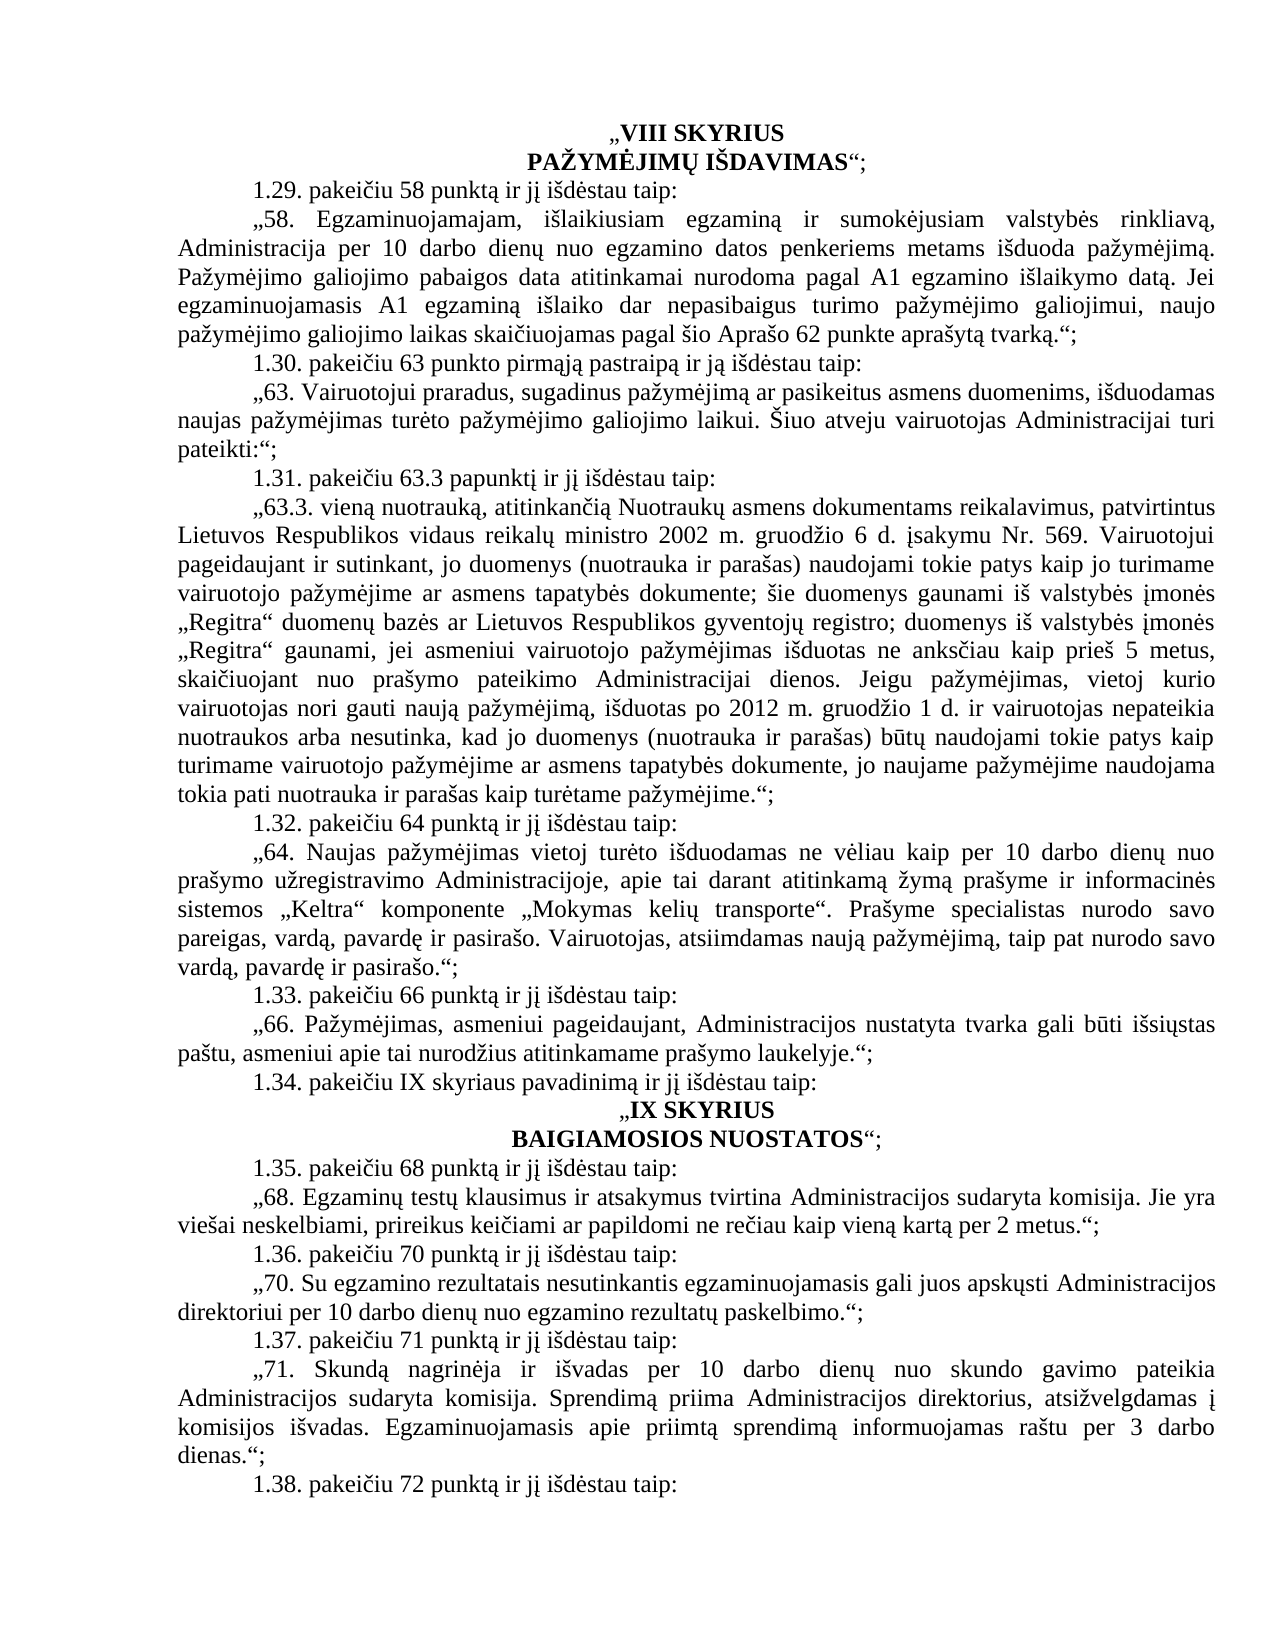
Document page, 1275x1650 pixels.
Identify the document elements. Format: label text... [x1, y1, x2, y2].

text „71. Skundą nagrinėja ir išvadas per 10 darbo dienų nuo skundo gavimo pateikia Administracijos sudaryta komisija. Sprendimą priima Administracijos direktorius, atsižvelgdamas į komisijos išvadas. Egzaminuojamasis apie priimtą sprendimą informuojamas raštu per 3 darbo dienas.“; [177, 1354, 1216, 1469]
text 1.30. pakeičiu 63 punkto pirmąją pastraipą ir ją išdėstau taip: [177, 348, 1216, 377]
text BAIGIAMOSIOS NUOSTATOS“; [177, 1124, 1216, 1153]
text 1.29. pakeičiu 58 punktą ir jį išdėstau taip: [177, 176, 1216, 204]
text „64. Naujas pažymėjimas vietoj turėto išduodamas ne vėliau kaip per 10 darbo dienų nuo prašymo užregistravimo Administracijoje, apie tai darant atitinkamą žymą prašyme ir informacinės sistemos „Keltra“ komponente „Mokymas kelių transporte“. Prašyme specialistas nurodo savo pareigas, vardą, pavardę ir pasirašo. Vairuotojas, atsiimdamas naują pažymėjimą, taip pat nurodo savo vardą, pavardę ir pasirašo.“; [177, 837, 1216, 981]
text 1.35. pakeičiu 68 punktą ir jį išdėstau taip: [177, 1153, 1216, 1182]
text „68. Egzaminų testų klausimus ir atsakymus tvirtina Administracijos sudaryta komisija. Jie yra viešai neskelbiami, prireikus keičiami ar papildomi ne rečiau kaip vieną kartą per 2 metus.“; [177, 1182, 1216, 1239]
text „66. Pažymėjimas, asmeniui pageidaujant, Administracijos nustatyta tvarka gali būti išsiųstas paštu, asmeniui apie tai nurodžius atitinkamame prašymo laukelyje.“; [177, 1009, 1216, 1067]
text „70. Su egzamino rezultatais nesutinkantis egzaminuojamasis gali juos apskųsti Administracijos direktoriui per 10 darbo dienų nuo egzamino rezultatų paskelbimo.“; [177, 1268, 1216, 1326]
text „58. Egzaminuojamajam, išlaikiusiam egzaminą ir sumokėjusiam valstybės rinkliavą, Administracija per 10 darbo dienų nuo egzamino datos penkeriems metams išduoda pažymėjimą. Pažymėjimo galiojimo pabaigos data atitinkamai nurodoma pagal A1 egzamino išlaikymo datą. Jei egzaminuojamasis A1 egzaminą išlaiko dar nepasibaigus turimo pažymėjimo galiojimui, naujo pažymėjimo galiojimo laikas skaičiuojamas pagal šio Aprašo 62 punkte aprašytą tvarką.“; [177, 204, 1216, 348]
text 1.31. pakeičiu 63.3 papunktį ir jį išdėstau taip: [177, 463, 1216, 492]
text PAŽYMĖJIMŲ IŠDAVIMAS“; [177, 147, 1216, 176]
text 1.32. pakeičiu 64 punktą ir jį išdėstau taip: [177, 808, 1216, 837]
text „63. Vairuotojui praradus, sugadinus pažymėjimą ar pasikeitus asmens duomenims, išduodamas naujas pažymėjimas turėto pažymėjimo galiojimo laikui. Šiuo atveju vairuotojas Administracijai turi pateikti:“; [177, 377, 1216, 463]
text 1.38. pakeičiu 72 punktą ir jį išdėstau taip: [177, 1469, 1216, 1498]
text „63.3. vieną nuotrauką, atitinkančią Nuotraukų asmens dokumentams reikalavimus, patvirtintus Lietuvos Respublikos vidaus reikalų ministro 2002 m. gruodžio 6 d. įsakymu Nr. 569. Vairuotojui pageidaujant ir sutinkant, jo duomenys (nuotrauka ir parašas) naudojami tokie patys kaip jo turimame vairuotojo pažymėjime ar asmens tapatybės dokumente; šie duomenys gaunami iš valstybės įmonės „Regitra“ duomenų bazės ar Lietuvos Respublikos gyventojų registro; duomenys iš valstybės įmonės „Regitra“ gaunami, jei asmeniui vairuotojo pažymėjimas išduotas ne anksčiau kaip prieš 5 metus, skaičiuojant nuo prašymo pateikimo Administracijai dienos. Jeigu pažymėjimas, vietoj kurio vairuotojas nori gauti naują pažymėjimą, išduotas po 2012 m. gruodžio 1 d. ir vairuotojas nepateikia nuotraukos arba nesutinka, kad jo duomenys (nuotrauka ir parašas) būtų naudojami tokie patys kaip turimame vairuotojo pažymėjime ar asmens tapatybės dokumente, jo naujame pažymėjime naudojama tokia pati nuotrauka ir parašas kaip turėtame pažymėjime.“; [177, 492, 1216, 808]
text 1.34. pakeičiu IX skyriaus pavadinimą ir jį išdėstau taip: [177, 1067, 1216, 1096]
text 1.33. pakeičiu 66 punktą ir jį išdėstau taip: [177, 981, 1216, 1009]
text „VIII skyrius [177, 118, 1216, 147]
text 1.36. pakeičiu 70 punktą ir jį išdėstau taip: [177, 1239, 1216, 1268]
text „IX skyrius [177, 1096, 1216, 1124]
text 1.37. pakeičiu 71 punktą ir jį išdėstau taip: [177, 1326, 1216, 1354]
